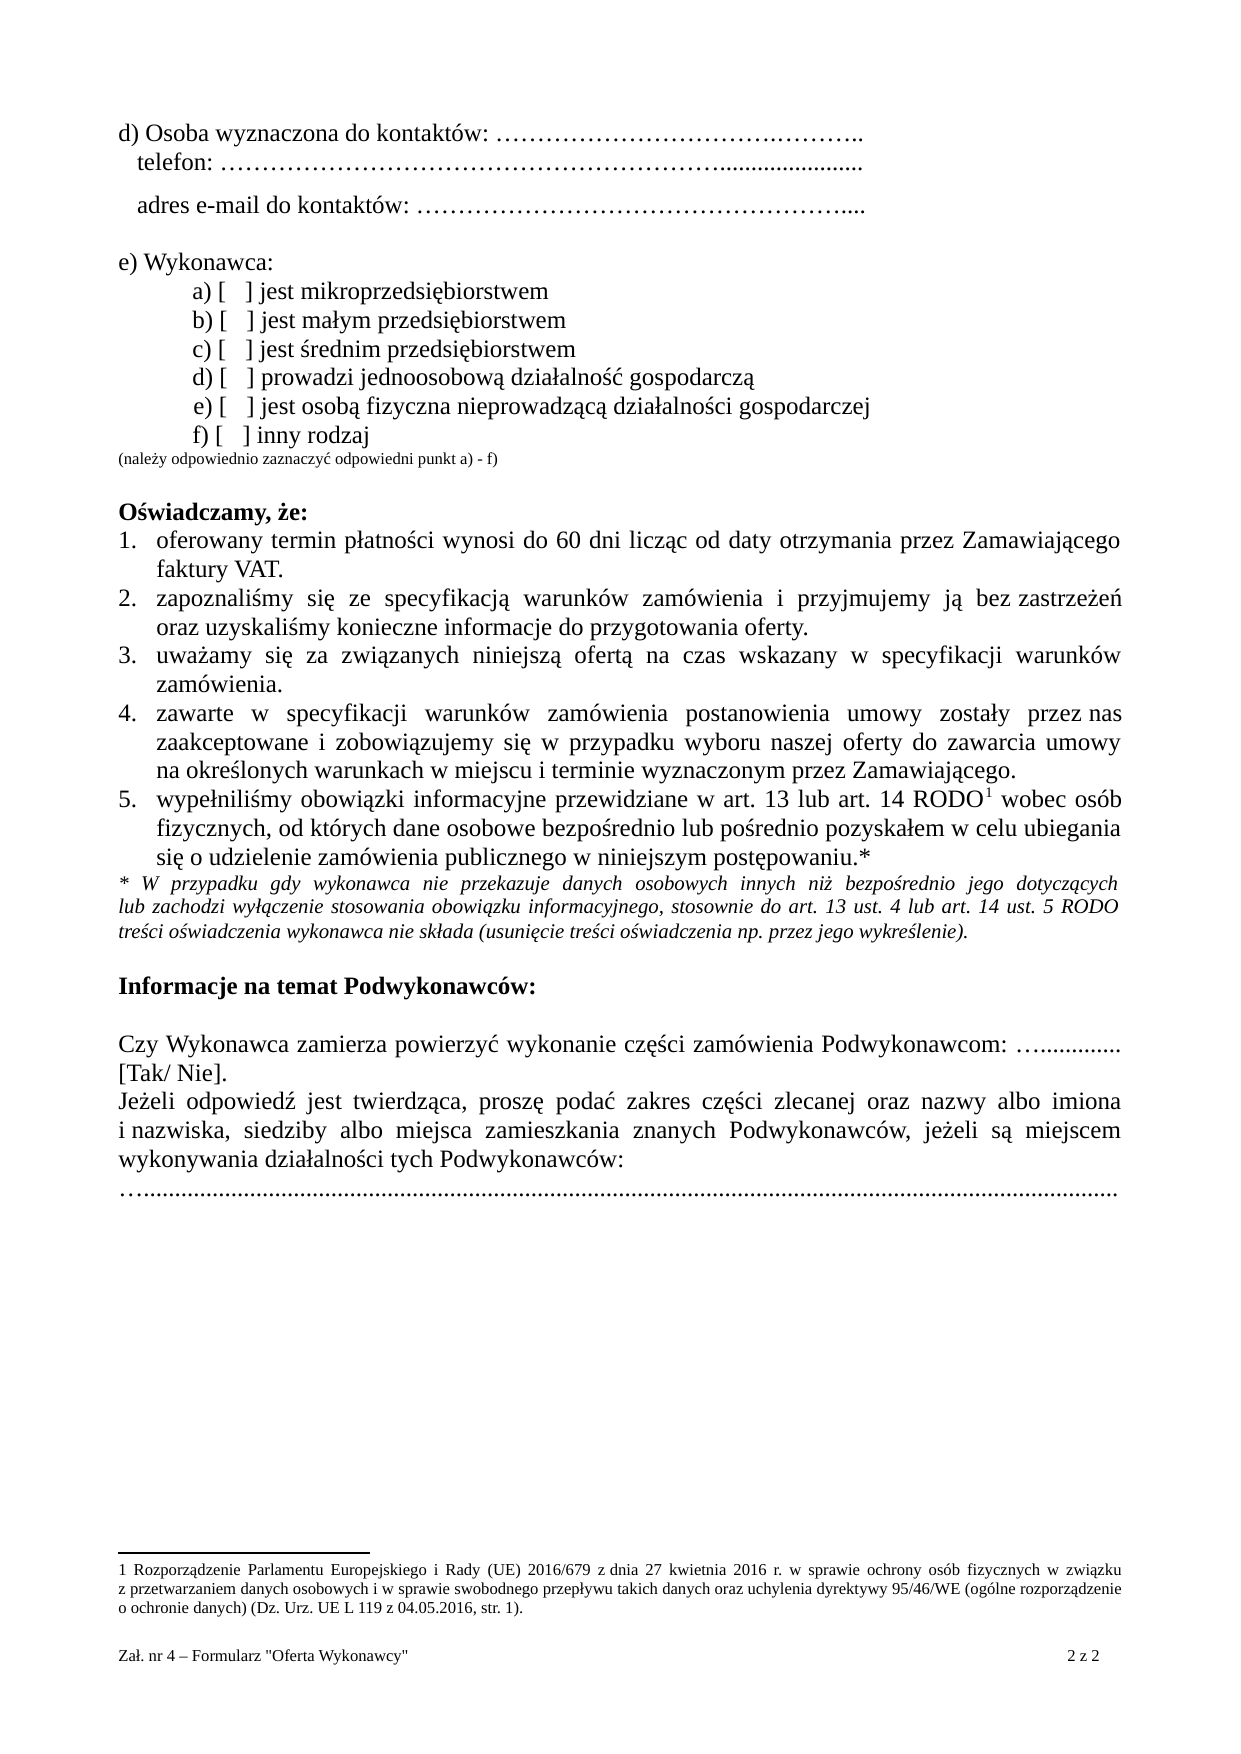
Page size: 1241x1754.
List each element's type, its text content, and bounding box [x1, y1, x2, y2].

text c) [ ] jest średnim przedsiębiorstwem [118, 334, 1122, 362]
text adres e-mail do kontaktów: …………………………………………….... [118, 190, 1122, 219]
text b) [ ] jest małym przedsiębiorstwem [118, 305, 1122, 334]
text Czy Wykonawca zamierza powierzyć wykonanie części zamówienia Podwykonawcom: …............. [Tak/ Nie]. [118, 1029, 1122, 1086]
text a) [ ] jest mikroprzedsiębiorstwem [118, 276, 1122, 305]
text d) [ ] prowadzi jednoosobową działalność gospodarczą [118, 362, 1122, 391]
text Informacje na temat Podwykonawców: [118, 971, 1122, 1000]
list wypełniliśmy obowiązki informacyjne przewidziane w art. 13 lub art. 14 RODO wobec osób fizycznych, od których dane osobowe bezpośrednio lub pośrednio pozyskałem w celu ubiegania się o udzielenie zamówienia publicznego w niniejszym postępowaniu.* [118, 784, 1122, 870]
list Rozporządzenie Parlamentu Europejskiego i Rady (UE) 2016/679 z dnia 27 kwietnia 2016 r. w sprawie ochrony osób fizycznych w związku z przetwarzaniem danych osobowych i w sprawie swobodnego przepływu takich danych oraz uchylenia dyrektywy 95/46/WE (ogólne rozporządzenie o ochronie danych) (Dz. Urz. UE L 119 z 04.05.2016, str. 1). [118, 1559, 1122, 1617]
text …............................................................................................................................................................ [118, 1173, 1122, 1201]
text * W przypadku gdy wykonawca nie przekazuje danych osobowych innych niż bezpośrednio jego dotyczących lub zachodzi wyłączenie stosowania obowiązku informacyjnego, stosownie do art. 13 ust. 4 lub art. 14 ust. 5 RODO treści oświadczenia wykonawca nie składa (usunięcie treści oświadczenia np. przez jego wykreślenie). [118, 870, 1122, 943]
text f) [ ] inny rodzaj [118, 420, 1122, 449]
text e) Wykonawca: [118, 247, 1122, 276]
text (należy odpowiednio zaznaczyć odpowiedni punkt a) - f) [118, 449, 1122, 468]
list zapoznaliśmy się ze specyfikacją warunków zamówienia i przyjmujemy ją bez zastrzeżeń oraz uzyskaliśmy konieczne informacje do przygotowania oferty. [118, 583, 1122, 640]
text d) Osoba wyznaczona do kontaktów: …………………………….……….. [118, 118, 1122, 147]
text Oświadczamy, że: [118, 497, 1122, 525]
text e) [ ] jest osobą fizyczna nieprowadzącą działalności gospodarczej [118, 391, 1122, 420]
text telefon: ……………………………………………………....................... [118, 147, 1122, 176]
list uważamy się za związanych niniejszą ofertą na czas wskazany w specyfikacji warunków zamówienia. [118, 640, 1122, 698]
list oferowany termin płatności wynosi do 60 dni licząc od daty otrzymania przez Zamawiającego faktury VAT. [118, 525, 1122, 583]
list zawarte w specyfikacji warunków zamówienia postanowienia umowy zostały przez nas zaakceptowane i zobowiązujemy się w przypadku wyboru naszej oferty do zawarcia umowy na określonych warunkach w miejscu i terminie wyznaczonym przez Zamawiającego. [118, 698, 1122, 784]
text Jeżeli odpowiedź jest twierdząca, proszę podać zakres części zlecanej oraz nazwy albo imiona i nazwiska, siedziby albo miejsca zamieszkania znanych Podwykonawców, jeżeli są miejscem wykonywania działalności tych Podwykonawców: [118, 1086, 1122, 1173]
